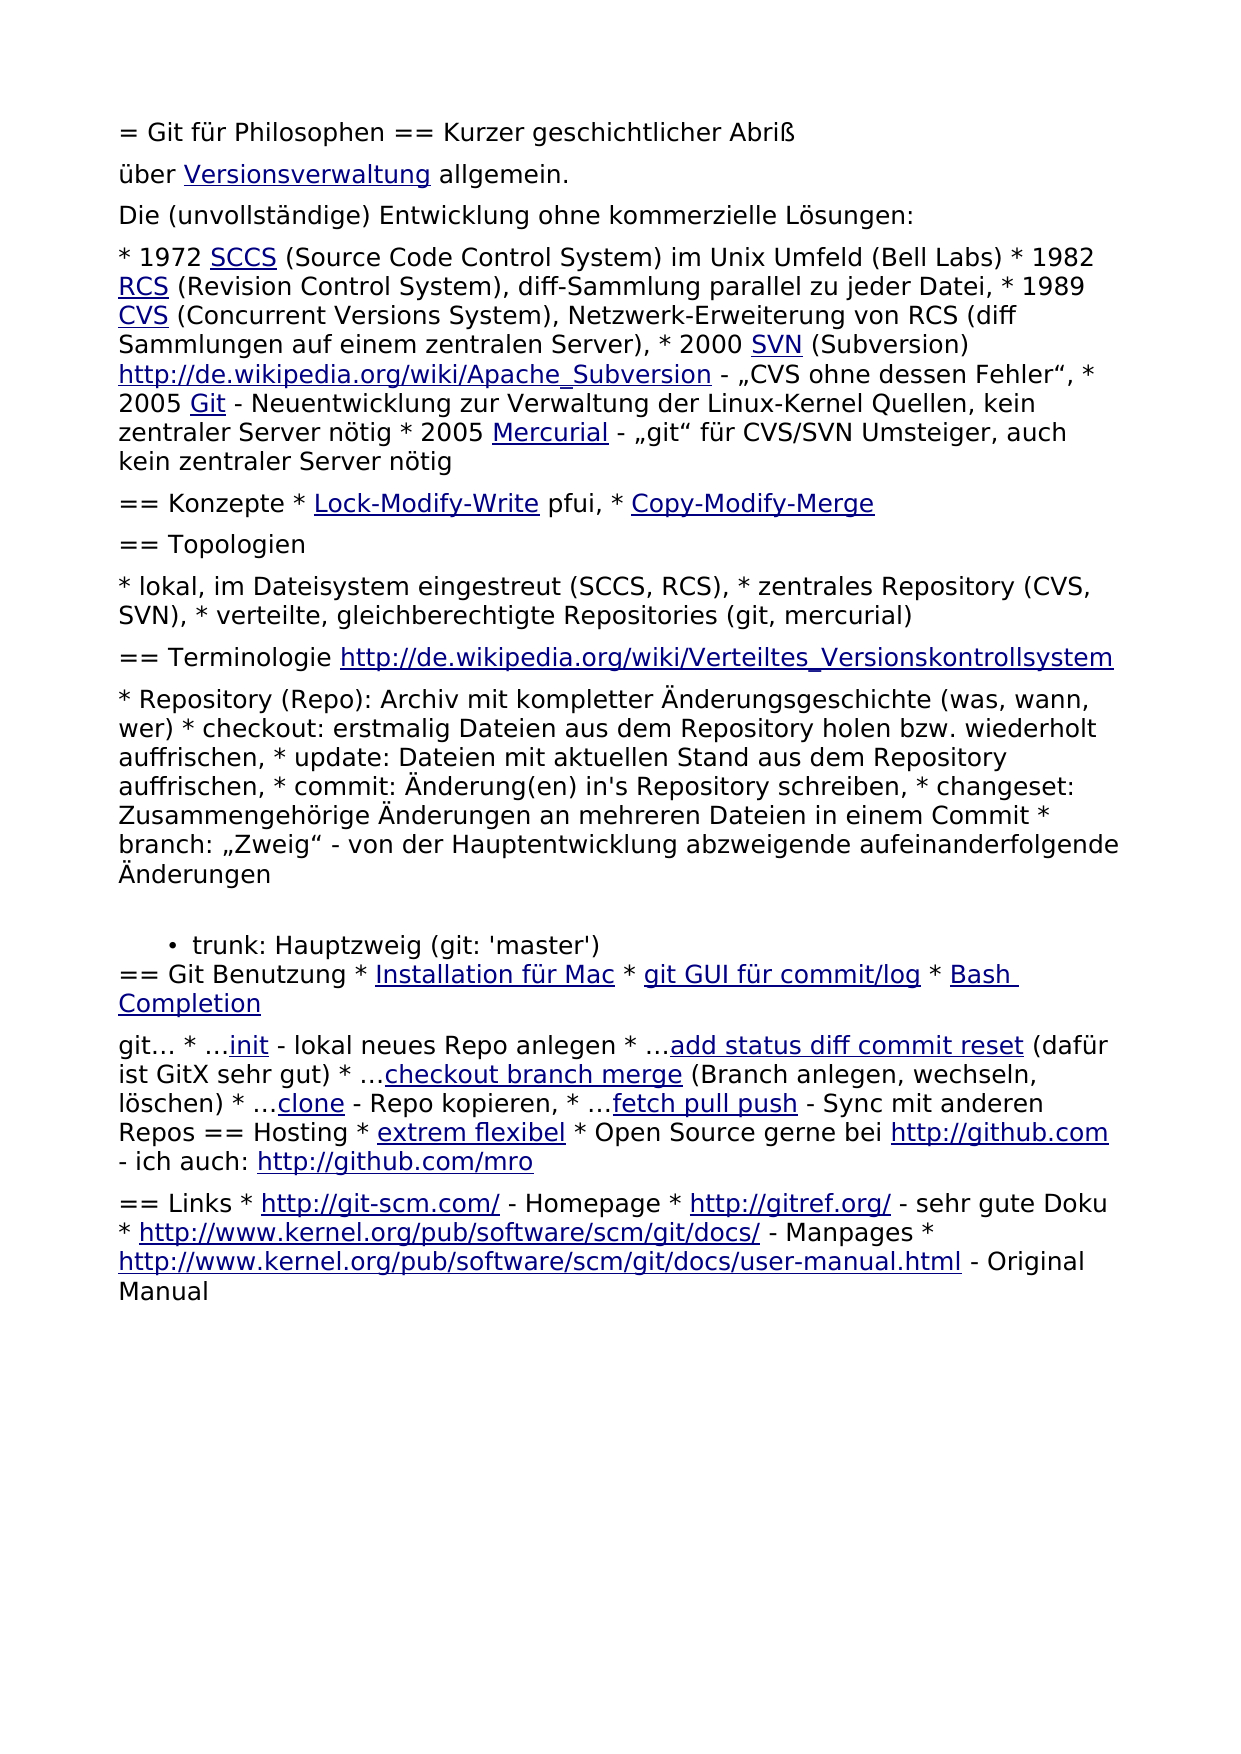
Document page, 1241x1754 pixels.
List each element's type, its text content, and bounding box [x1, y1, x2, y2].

text git… * …init - lokal neues Repo anlegen * …add status diff commit reset (dafür ist GitX sehr gut) * …checkout branch merge (Branch anlegen, wechseln, löschen) * …clone - Repo kopieren, * …fetch pull push - Sync mit anderen Repos == Hosting * extrem flexibel * Open Source gerne bei http://github.com - ich auch: http://github.com/mro [118, 1031, 1122, 1177]
text über Versionsverwaltung allgemein. [118, 160, 1122, 189]
text * 1972 SCCS (Source Code Control System) im Unix Umfeld (Bell Labs) * 1982 RCS (Revision Control System), diff-Sammlung parallel zu jeder Datei, * 1989 CVS (Concurrent Versions System), Netzwerk-Erweiterung von RCS (diff Sammlungen auf einem zentralen Server), * 2000 SVN (Subversion) http://de.wikipedia.org/wiki/Apache_Subversion - „CVS ohne dessen Fehler“, * 2005 Git - Neuentwicklung zur Verwaltung der Linux-Kernel Quellen, kein zentraler Server nötig * 2005 Mercurial - „git“ für CVS/SVN Umsteiger, auch kein zentraler Server nötig [118, 243, 1122, 476]
text * lokal, im Dateisystem eingestreut (SCCS, RCS), * zentrales Repository (CVS, SVN), * verteilte, gleichberechtigte Repositories (git, mercurial) [118, 572, 1122, 631]
text == Terminologie http://de.wikipedia.org/wiki/Verteiltes_Versionskontrollsystem [118, 643, 1122, 672]
text == Topologien [118, 531, 1122, 560]
text Die (unvollständige) Entwicklung ohne kommerzielle Lösungen: [118, 201, 1122, 231]
text == Links * http://git-scm.com/ - Homepage * http://gitref.org/ - sehr gute Doku * http://www.kernel.org/pub/software/scm/git/docs/ - Manpages * http://www.kernel.org/pub/software/scm/git/docs/user-manual.html - Original Manual [118, 1189, 1122, 1306]
list trunk: Hauptzweig (git: 'master') [177, 931, 1122, 960]
text = Git für Philosophen == Kurzer geschichtlicher Abriß [118, 118, 1122, 147]
text == Konzepte * Lock-Modify-Write pfui, * Copy-Modify-Merge [118, 489, 1122, 518]
text * Repository (Repo): Archiv mit kompletter Änderungsgeschichte (was, wann, wer) * checkout: erstmalig Dateien aus dem Repository holen bzw. wiederholt auffrischen, * update: Dateien mit aktuellen Stand aus dem Repository auffrischen, * commit: Änderung(en) in's Repository schreiben, * changeset: Zusammengehörige Änderungen an mehreren Dateien in einem Commit * branch: „Zweig“ - von der Hauptentwicklung abzweigende aufeinanderfolgende Änderungen [118, 685, 1122, 889]
text == Git Benutzung * Installation für Mac * git GUI für commit/log * Bash Completion [118, 960, 1122, 1018]
